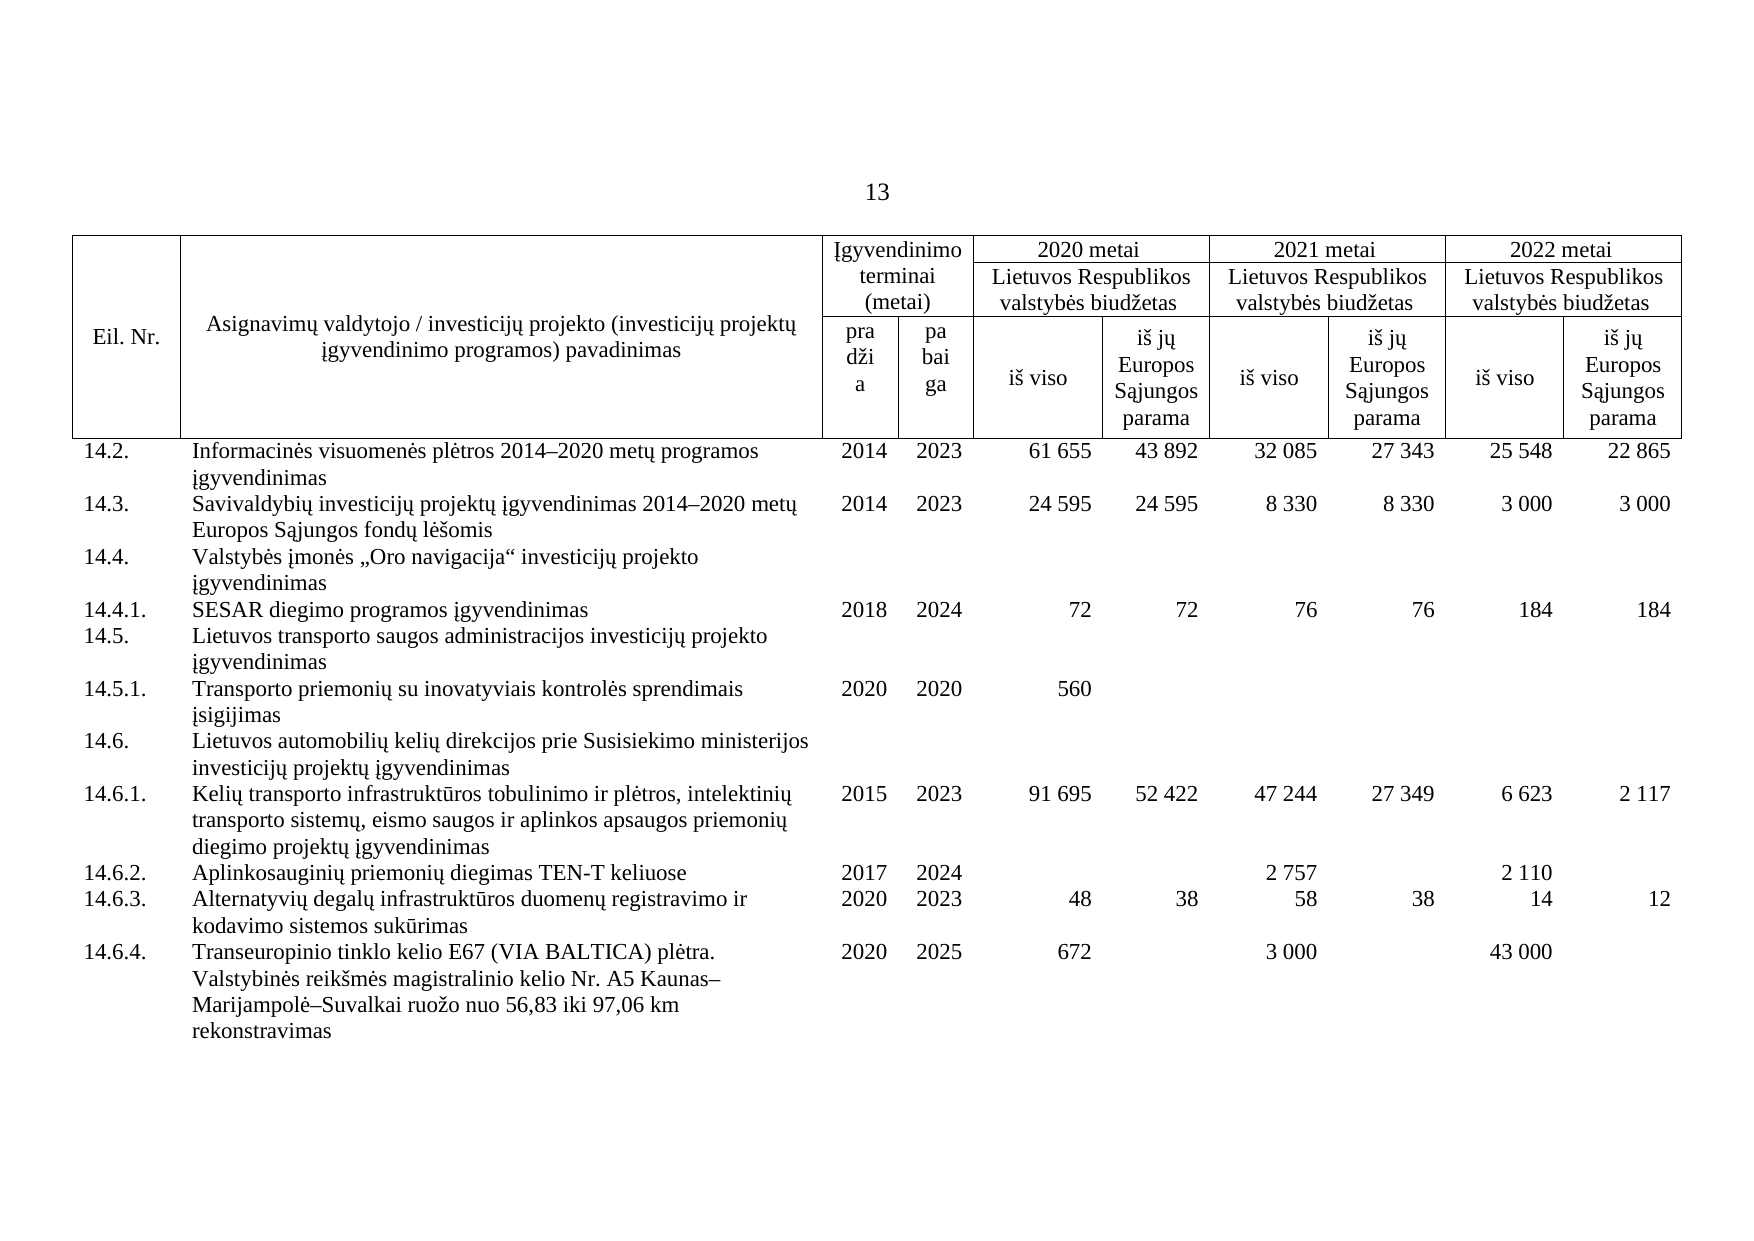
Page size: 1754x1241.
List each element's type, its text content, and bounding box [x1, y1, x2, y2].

table_cell 14.6. [72, 728, 181, 780]
table_cell [1103, 622, 1209, 675]
table_cell [1103, 728, 1209, 780]
table_header Eil. Nr. [73, 236, 180, 437]
table_cell Transporto priemonių su inovatyviais kontrolės sprendimais įsigijimas [181, 675, 822, 727]
table_cell pradžia [823, 317, 898, 437]
table_cell 76 [1209, 596, 1328, 622]
table_cell iš jų Europos Sąjungos parama [1564, 317, 1681, 437]
table_cell [822, 543, 898, 596]
table_cell [822, 622, 898, 675]
table_cell [1564, 728, 1682, 780]
table_cell Aplinkosauginių priemonių diegimas TEN-T keliuose [181, 859, 822, 886]
table_cell [1446, 543, 1564, 596]
table_cell 2024 [898, 859, 973, 886]
table_cell [1328, 543, 1446, 596]
table_cell [1328, 622, 1446, 675]
table_cell 38 [1328, 886, 1446, 938]
table_cell [1328, 675, 1446, 727]
table_cell 14.6.1. [72, 780, 181, 859]
table_cell [1446, 675, 1564, 727]
table_cell 14.5. [72, 622, 181, 675]
table_cell 22 865 [1564, 439, 1682, 490]
table_cell 52 422 [1103, 780, 1209, 859]
table_cell [973, 859, 1103, 886]
table_cell 27 349 [1328, 780, 1446, 859]
table_cell [1209, 675, 1328, 727]
table_cell [1328, 938, 1446, 1044]
table_cell 2 757 [1209, 859, 1328, 886]
table_cell iš jų Europos Sąjungos parama [1329, 317, 1445, 437]
table_cell iš jų Europos Sąjungos parama [1103, 317, 1209, 437]
table_cell 14.4. [72, 543, 181, 596]
table_cell 14 [1446, 886, 1564, 938]
table_cell [1564, 622, 1682, 675]
table_cell 61 655 [973, 439, 1103, 490]
table_cell 14.2. [72, 439, 181, 490]
table_cell 8 330 [1209, 490, 1328, 543]
table_cell iš viso [1446, 317, 1563, 437]
table_cell [1103, 938, 1209, 1044]
table_cell [1103, 675, 1209, 727]
table_cell [898, 543, 973, 596]
table_cell 72 [1103, 596, 1209, 622]
table_cell [1564, 675, 1682, 727]
table_cell 38 [1103, 886, 1209, 938]
table_cell Kelių transporto infrastruktūros tobulinimo ir plėtros, intelektinių transporto sistemų, eismo saugos ir aplinkos apsaugos priemonių diegimo projektų įgyvendinimas [181, 780, 822, 859]
table_cell 6 623 [1446, 780, 1564, 859]
table_cell 32 085 [1209, 439, 1328, 490]
table_cell 76 [1328, 596, 1446, 622]
table_cell [1103, 859, 1209, 886]
table_cell 2025 [898, 938, 973, 1044]
table_cell [1209, 728, 1328, 780]
table_cell 184 [1564, 596, 1682, 622]
table_cell 3 000 [1209, 938, 1328, 1044]
table_header 2022 metai [1446, 236, 1681, 262]
table_cell Valstybės įmonės „Oro navigacija“ investicijų projekto įgyvendinimas [181, 543, 822, 596]
table_cell 2023 [898, 886, 973, 938]
table_cell 2 117 [1564, 780, 1682, 859]
table_cell 14.5.1. [72, 675, 181, 727]
table_cell iš viso [1210, 317, 1328, 437]
table_cell Lietuvos Respublikos valstybės biudžetas [1210, 263, 1445, 316]
table_cell [1446, 622, 1564, 675]
table_cell [898, 728, 973, 780]
table_cell 72 [973, 596, 1103, 622]
table_cell 47 244 [1209, 780, 1328, 859]
table_cell Lietuvos automobilių kelių direkcijos prie Susisiekimo ministerijos investicijų projektų įgyvendinimas [181, 728, 822, 780]
table_header Įgyvendinimo terminai (metai) [823, 236, 973, 316]
table_cell [1564, 938, 1682, 1044]
table_cell [822, 728, 898, 780]
table_cell 14.6.2. [72, 859, 181, 886]
table_cell 14.4.1. [72, 596, 181, 622]
table_cell 12 [1564, 886, 1682, 938]
table_cell iš viso [974, 317, 1102, 437]
table_cell 2015 [822, 780, 898, 859]
table_cell 2020 [822, 938, 898, 1044]
table_cell 2024 [898, 596, 973, 622]
table_cell 58 [1209, 886, 1328, 938]
table_cell [973, 543, 1103, 596]
table_cell Savivaldybių investicijų projektų įgyvendinimas 2014–2020 metų Europos Sąjungos fondų lėšomis [181, 490, 822, 543]
table_cell 2023 [898, 439, 973, 490]
table_cell 2020 [822, 886, 898, 938]
table_cell [1209, 543, 1328, 596]
table_cell [898, 622, 973, 675]
table_cell Lietuvos Respublikos valstybės biudžetas [1446, 263, 1681, 316]
table_cell 24 595 [973, 490, 1103, 543]
table_cell 2018 [822, 596, 898, 622]
table_cell 2020 [822, 675, 898, 727]
table_cell [973, 728, 1103, 780]
table_cell 91 695 [973, 780, 1103, 859]
table_cell 2020 [898, 675, 973, 727]
table_cell [1328, 859, 1446, 886]
table_cell 48 [973, 886, 1103, 938]
table_cell 8 330 [1328, 490, 1446, 543]
table_cell 14.6.3. [72, 886, 181, 938]
table_cell pabaiga [899, 317, 973, 437]
table_header 2021 metai [1210, 236, 1445, 262]
table_cell 43 892 [1103, 439, 1209, 490]
table_cell [1564, 543, 1682, 596]
table_header Asignavimų valdytojo / investicijų projekto (investicijų projektų įgyvendinimo programos) pavadinimas [181, 236, 822, 437]
table_cell 2 110 [1446, 859, 1564, 886]
table_cell 2014 [822, 439, 898, 490]
table_cell 2023 [898, 780, 973, 859]
table_cell 2023 [898, 490, 973, 543]
table_cell 27 343 [1328, 439, 1446, 490]
table_cell 3 000 [1564, 490, 1682, 543]
table_cell SESAR diegimo programos įgyvendinimas [181, 596, 822, 622]
table_cell Informacinės visuomenės plėtros 2014–2020 metų programos įgyvendinimas [181, 439, 822, 490]
table_cell [1564, 859, 1682, 886]
table_cell 43 000 [1446, 938, 1564, 1044]
table_cell 14.3. [72, 490, 181, 543]
table_cell [1328, 728, 1446, 780]
table_cell 672 [973, 938, 1103, 1044]
table_cell 560 [973, 675, 1103, 727]
table_cell Transeuropinio tinklo kelio E67 (VIA BALTICA) plėtra. Valstybinės reikšmės magistralinio kelio Nr. A5 Kaunas–Marijampolė–Suvalkai ruožo nuo 56,83 iki 97,06 km rekonstravimas [181, 938, 822, 1044]
table_cell [1103, 543, 1209, 596]
table_cell 184 [1446, 596, 1564, 622]
table_cell [1446, 728, 1564, 780]
table_cell [1209, 622, 1328, 675]
table_cell Lietuvos Respublikos valstybės biudžetas [974, 263, 1209, 316]
table_cell 24 595 [1103, 490, 1209, 543]
table_cell 14.6.4. [72, 938, 181, 1044]
table_cell Alternatyvių degalų infrastruktūros duomenų registravimo ir kodavimo sistemos sukūrimas [181, 886, 822, 938]
table_header 2020 metai [974, 236, 1209, 262]
table_cell 3 000 [1446, 490, 1564, 543]
table_cell 2014 [822, 490, 898, 543]
table_cell 25 548 [1446, 439, 1564, 490]
table_cell [973, 622, 1103, 675]
table_cell 2017 [822, 859, 898, 886]
table_cell Lietuvos transporto saugos administracijos investicijų projekto įgyvendinimas [181, 622, 822, 675]
